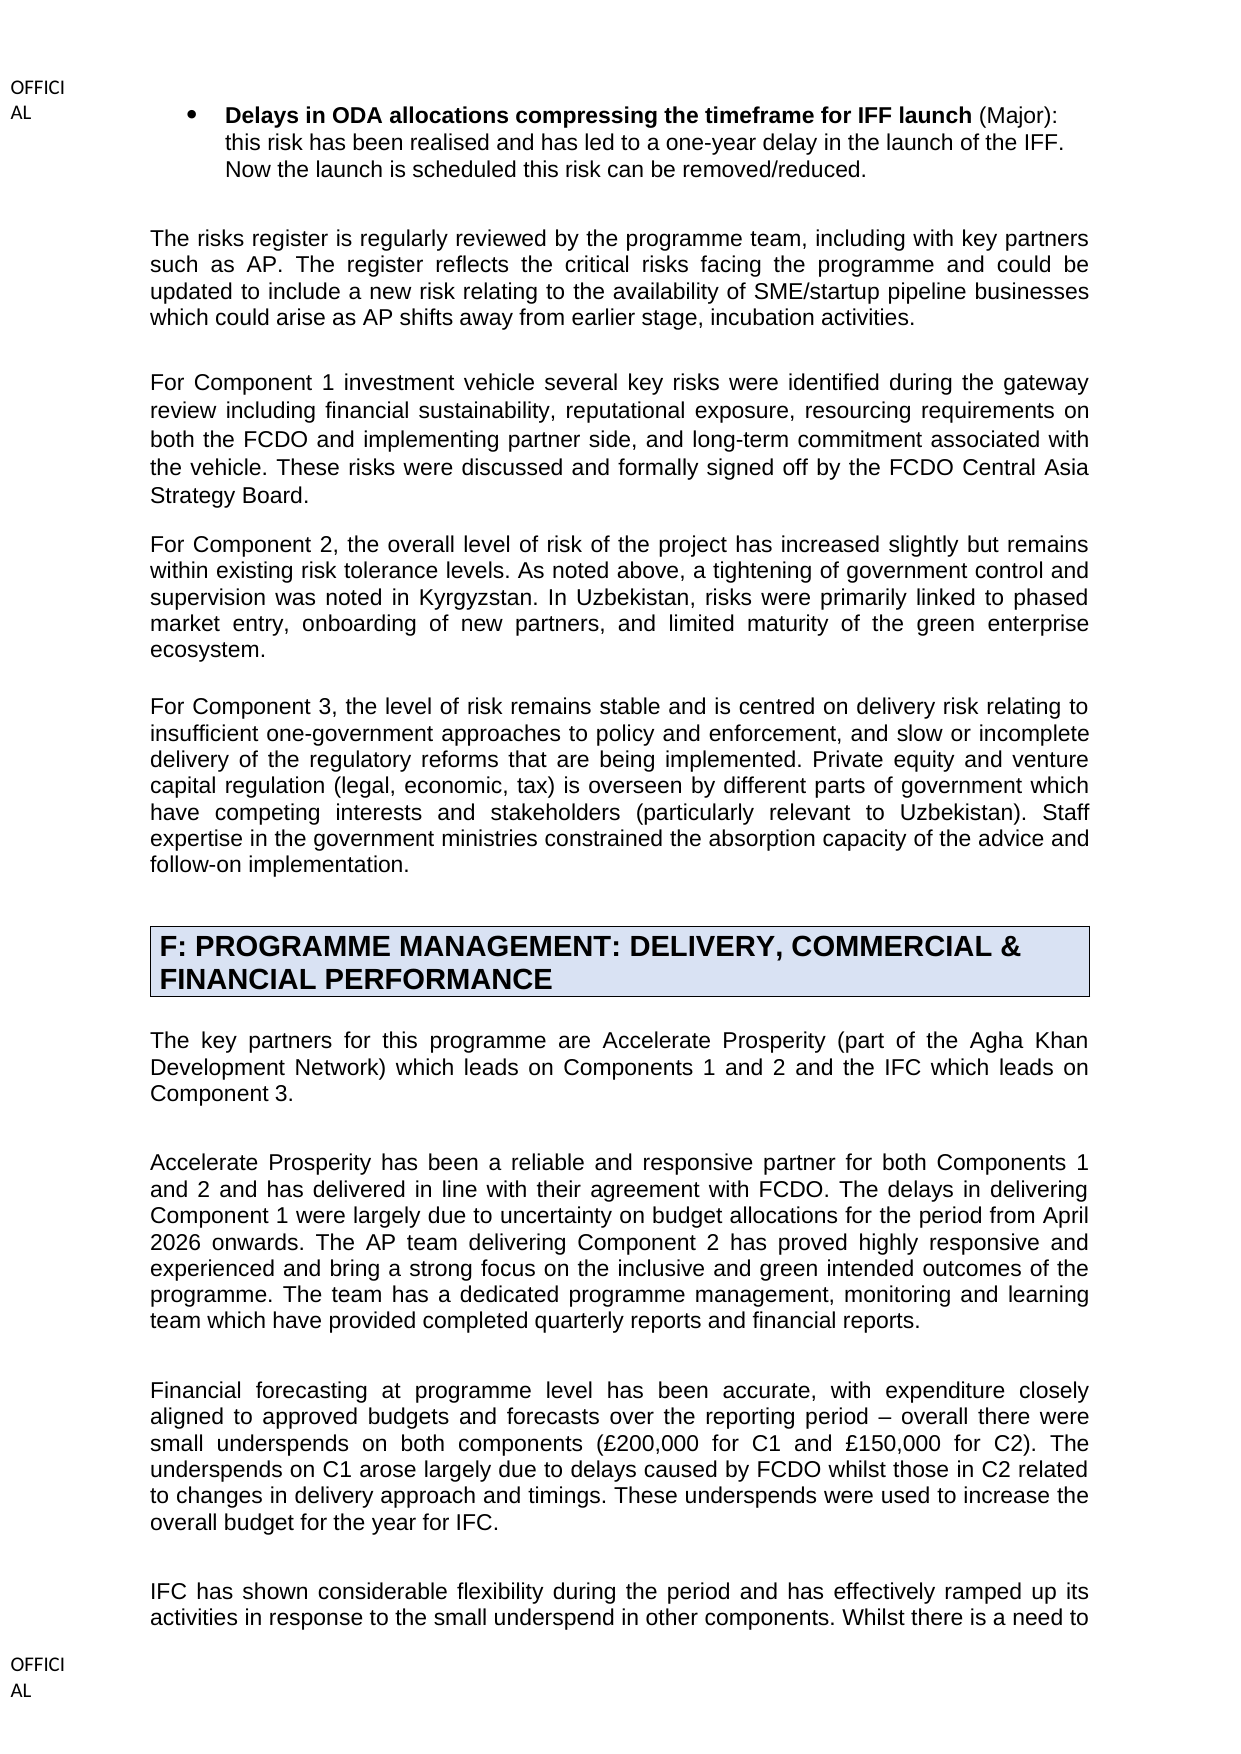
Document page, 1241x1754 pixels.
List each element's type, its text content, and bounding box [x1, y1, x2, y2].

text The risks register is regularly reviewed by the programme team, including with key partners such as AP. The register reflects the critical risks facing the programme and could be updated to include a new risk relating to the availability of SME/startup pipeline businesses which could arise as AP shifts away from earlier stage, incubation activities. [150, 225, 1090, 331]
list Delays in ODA allocations compressing the timeframe for IFF launch (Major): this risk has been realised and has led to a one-year delay in the launch of the IFF. Now the launch is scheduled this risk can be removed/reduced. [187, 102, 1090, 182]
text For Component 1 investment vehicle several key risks were identified during the gateway review including financial sustainability, reputational exposure, resourcing requirements on both the FCDO and implementing partner side, and long-term commitment associated with the vehicle. These risks were discussed and formally signed off by the FCDO Central Asia Strategy Board. [150, 369, 1090, 508]
text F: PROGRAMME MANAGEMENT: DELIVERY, COMMERCIAL & FINANCIAL PERFORMANCE [151, 927, 1089, 996]
text For Component 2, the overall level of risk of the project has increased slightly but remains within existing risk tolerance levels. As noted above, a tightening of government control and supervision was noted in Kyrgyzstan. In Uzbekistan, risks were primarily linked to phased market entry, onboarding of new partners, and limited maturity of the green enterprise ecosystem. [150, 531, 1090, 663]
text The key partners for this programme are Accelerate Prosperity (part of the Agha Khan Development Network) which leads on Components 1 and 2 and the IFC which leads on Component 3. [150, 1027, 1090, 1106]
text Accelerate Prosperity has been a reliable and responsive partner for both Components 1 and 2 and has delivered in line with their agreement with FCDO. The delays in delivering Component 1 were largely due to uncertainty on budget allocations for the period from April 2026 onwards. The AP team delivering Component 2 has proved highly responsive and experienced and bring a strong focus on the inclusive and green intended outcomes of the programme. The team has a dedicated programme management, monitoring and learning team which have provided completed quarterly reports and financial reports. [150, 1149, 1090, 1334]
text For Component 3, the level of risk remains stable and is centred on delivery risk relating to insufficient one-government approaches to policy and enforcement, and slow or incomplete delivery of the regulatory reforms that are being implemented. Private equity and venture capital regulation (legal, economic, tax) is overseen by different parts of government which have competing interests and stakeholders (particularly relevant to Uzbekistan). Staff expertise in the government ministries constrained the absorption capacity of the advice and follow-on implementation. [150, 693, 1090, 878]
text IFC has shown considerable flexibility during the period and has effectively ramped up its activities in response to the small underspend in other components. Whilst there is a need to [150, 1578, 1090, 1631]
text Financial forecasting at programme level has been accurate, with expenditure closely aligned to approved budgets and forecasts over the reporting period – overall there were small underspends on both components (£200,000 for C1 and £150,000 for C2). The underspends on C1 arose largely due to delays caused by FCDO whilst those in C2 related to changes in delivery approach and timings. These underspends were used to increase the overall budget for the year for IFC. [150, 1377, 1090, 1535]
